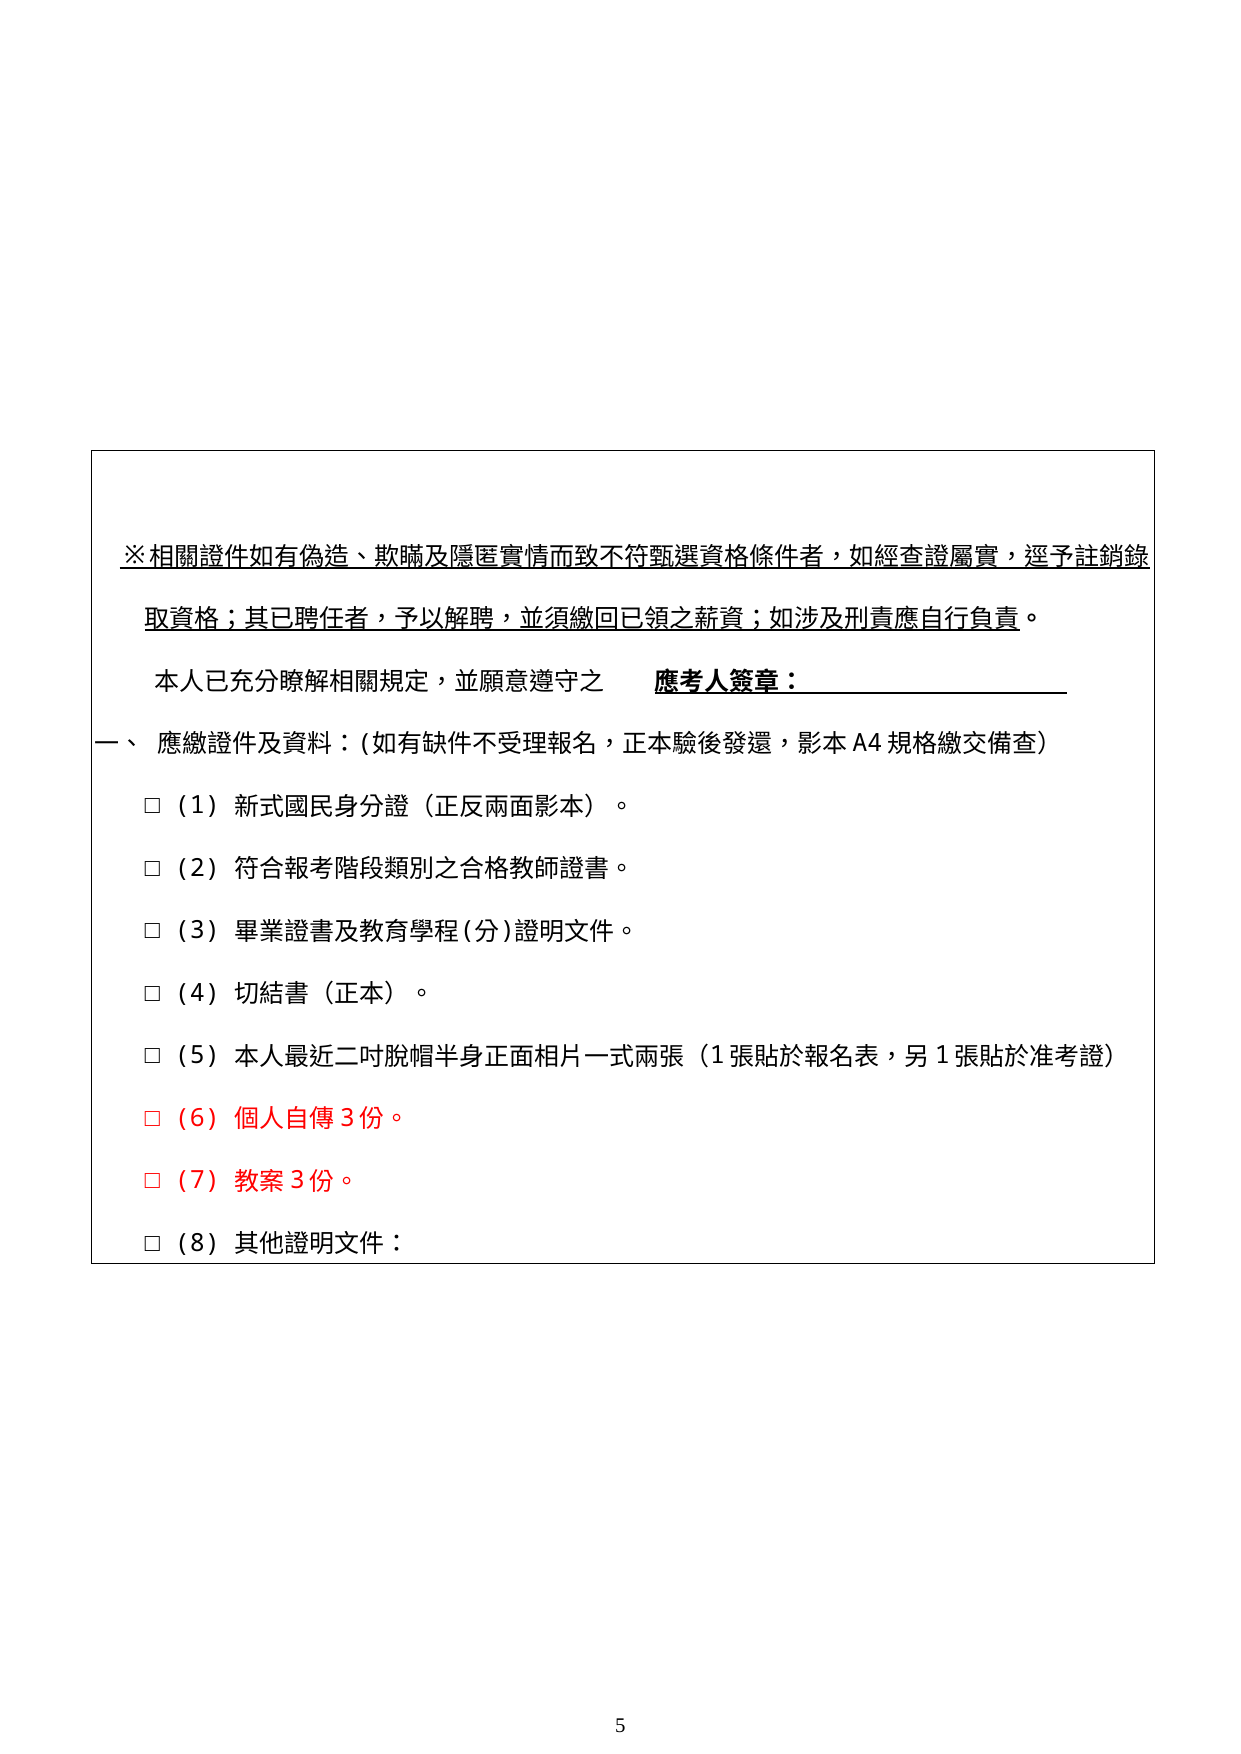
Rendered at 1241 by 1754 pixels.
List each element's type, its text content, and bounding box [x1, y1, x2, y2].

table_header ※相關證件如有偽造、欺瞞及隱匿實情而致不符甄選資格條件者，如經查證屬實，逕予註銷錄取資格；其已聘任者，予以解聘，並須繳回已領之薪資；如涉及刑責應自行負責。 本人已充分瞭解相關規定，並願意遵守之 應考人簽章： 一、 應繳證件及資料：(如有缺件不受理報名，正本驗後發還，影本A4規格繳交備查） □ (1) 新式國民身分證（正反兩面影本）。 □ (2) 符合報考階段類別之合格教師證書。 □ (3) 畢業證書及教育學程(分)證明文件。 □ (4) 切結書（正本）。 □ (5) 本人最近二吋脫帽半身正面相片一式兩張（1張貼於報名表，另1張貼於准考證） □ (6) 個人自傳3份。 □ (7) 教案3份。 □ (8) 其他證明文件： [92, 451, 1154, 1262]
